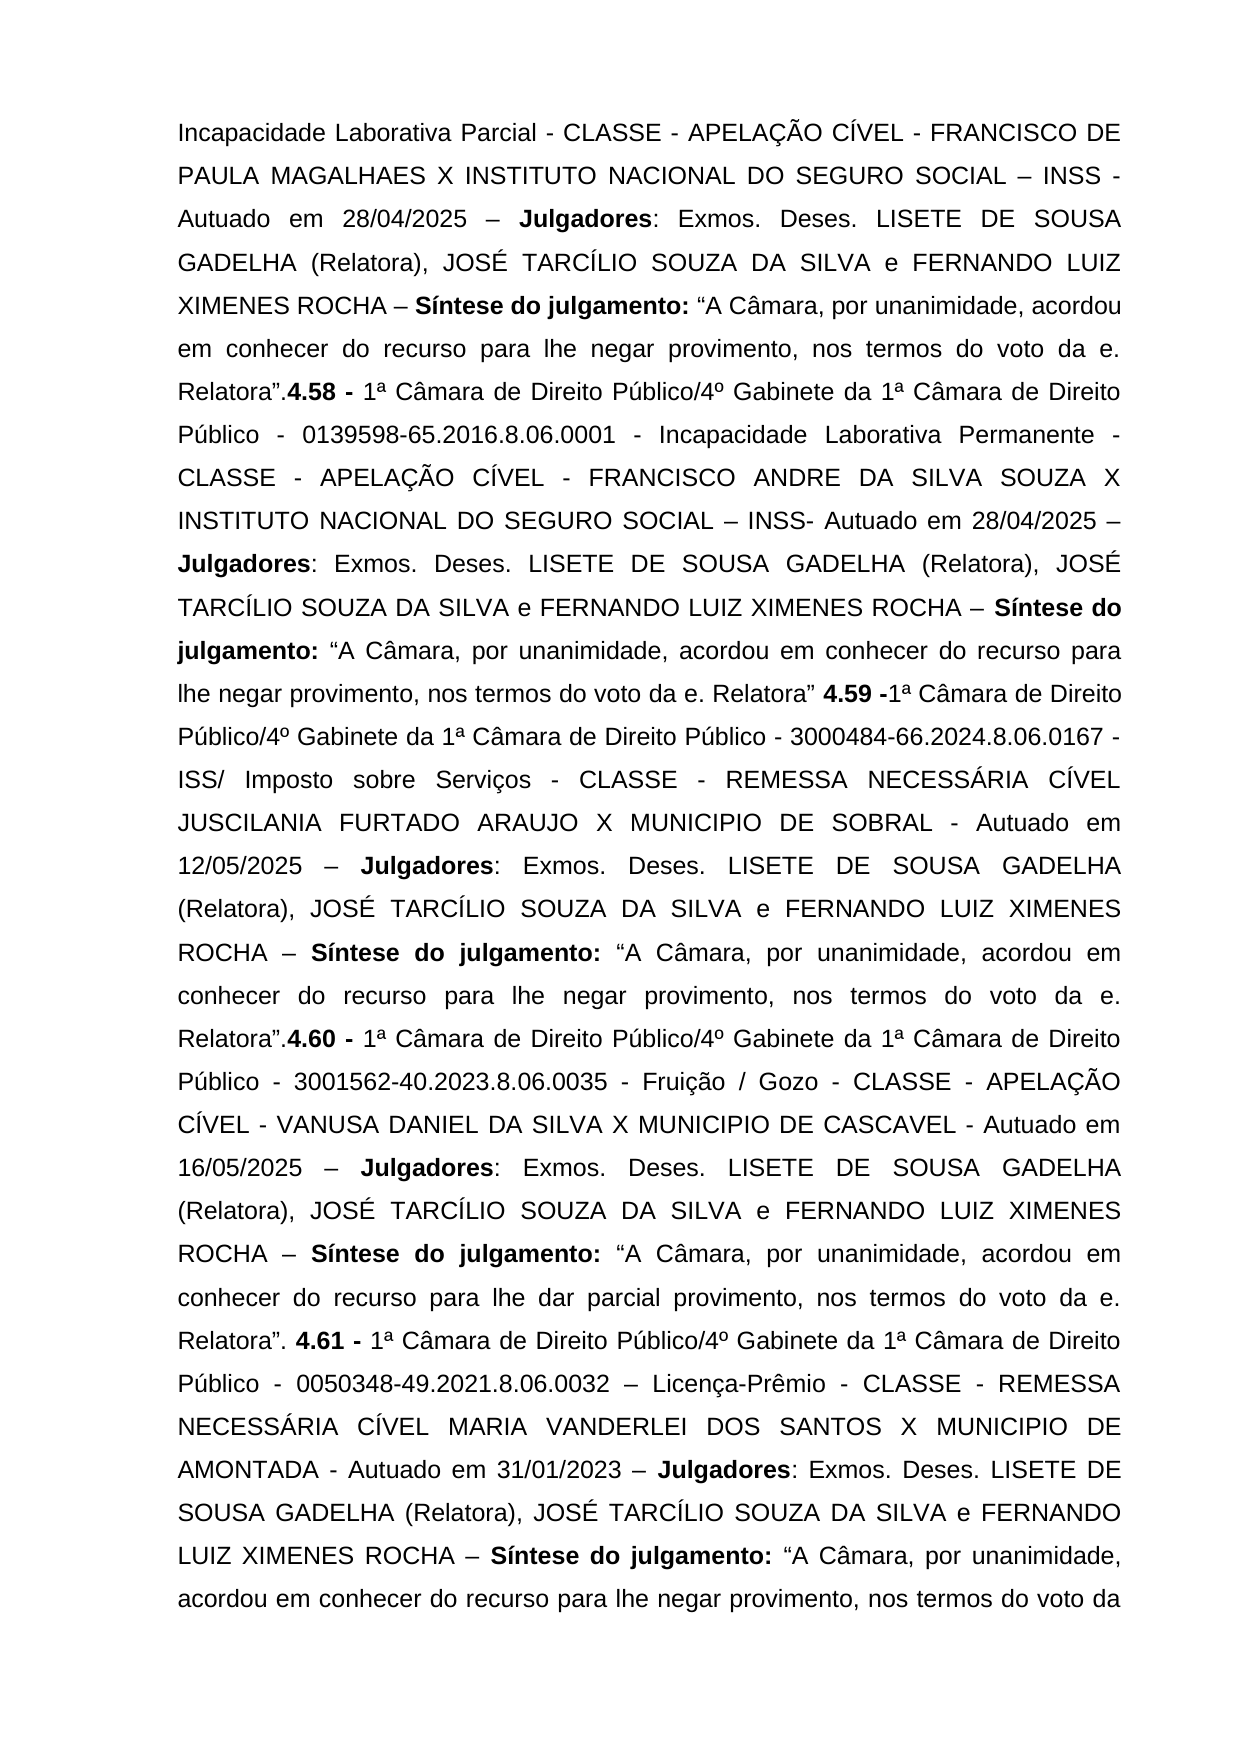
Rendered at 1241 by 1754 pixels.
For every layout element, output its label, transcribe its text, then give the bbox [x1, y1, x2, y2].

text - Incapacidade Laborativa Parcial - CLASSE - APELAÇÃO CÍVEL - FRANCISCO DE PAULA MAGALHAES X INSTITUTO NACIONAL DO SEGURO SOCIAL – INSS - Autuado em 28/04/2025 – Julgadores: Exmos. Deses. LISETE DE SOUSA GADELHA (Relatora), JOSÉ TARCÍLIO SOUZA DA SILVA e FERNANDO LUIZ XIMENES ROCHA – Síntese do julgamento: “A Câmara, por unanimidade, acordou em conhecer do recurso para lhe negar provimento, nos termos do voto da e. Relatora”.4.58 - 1ª Câmara de Direito Público/4º Gabinete da 1ª Câmara de Direito Público - 0139598-65.2016.8.06.0001 - Incapacidade Laborativa Permanente - CLASSE - APELAÇÃO CÍVEL - FRANCISCO ANDRE DA SILVA SOUZA X INSTITUTO NACIONAL DO SEGURO SOCIAL – INSS- Autuado em 28/04/2025 – Julgadores: Exmos. Deses. LISETE DE SOUSA GADELHA (Relatora), JOSÉ TARCÍLIO SOUZA DA SILVA e FERNANDO LUIZ XIMENES ROCHA – Síntese do julgamento: “A Câmara, por unanimidade, acordou em conhecer do recurso para lhe negar provimento, nos termos do voto da e. Relatora” 4.59 -1ª Câmara de Direito Público/4º Gabinete da 1ª Câmara de Direito Público - 3000484-66.2024.8.06.0167 - ISS/ Imposto sobre Serviços - CLASSE - REMESSA NECESSÁRIA CÍVEL JUSCILANIA FURTADO ARAUJO X MUNICIPIO DE SOBRAL - Autuado em 12/05/2025 – Julgadores: Exmos. Deses. LISETE DE SOUSA GADELHA (Relatora), JOSÉ TARCÍLIO SOUZA DA SILVA e FERNANDO LUIZ XIMENES ROCHA – Síntese do julgamento: “A Câmara, por unanimidade, acordou em conhecer do recurso para lhe negar provimento, nos termos do voto da e. Relatora”.4.60 - 1ª Câmara de Direito Público/4º Gabinete da 1ª Câmara de Direito Público - 3001562-40.2023.8.06.0035 - Fruição / Gozo - CLASSE - APELAÇÃO CÍVEL - VANUSA DANIEL DA SILVA X MUNICIPIO DE CASCAVEL - Autuado em 16/05/2025 – Julgadores: Exmos. Deses. LISETE DE SOUSA GADELHA (Relatora), JOSÉ TARCÍLIO SOUZA DA SILVA e FERNANDO LUIZ XIMENES ROCHA – Síntese do julgamento: “A Câmara, por unanimidade, acordou em conhecer do recurso para lhe dar parcial provimento, nos termos do voto da e. Relatora”. 4.61 - 1ª Câmara de Direito Público/4º Gabinete da 1ª Câmara de Direito Público - 0050348-49.2021.8.06.0032 – Licença-Prêmio - CLASSE - REMESSA NECESSÁRIA CÍVEL MARIA VANDERLEI DOS SANTOS X MUNICIPIO DE AMONTADA - Autuado em 31/01/2023 – Julgadores: Exmos. Deses. LISETE DE SOUSA GADELHA (Relatora), JOSÉ TARCÍLIO SOUZA DA SILVA e FERNANDO LUIZ XIMENES ROCHA – Síntese do julgamento: “A Câmara, por unanimidade, acordou em conhecer do recurso para lhe negar provimento, nos termos do voto da [177, 118, 1122, 1613]
